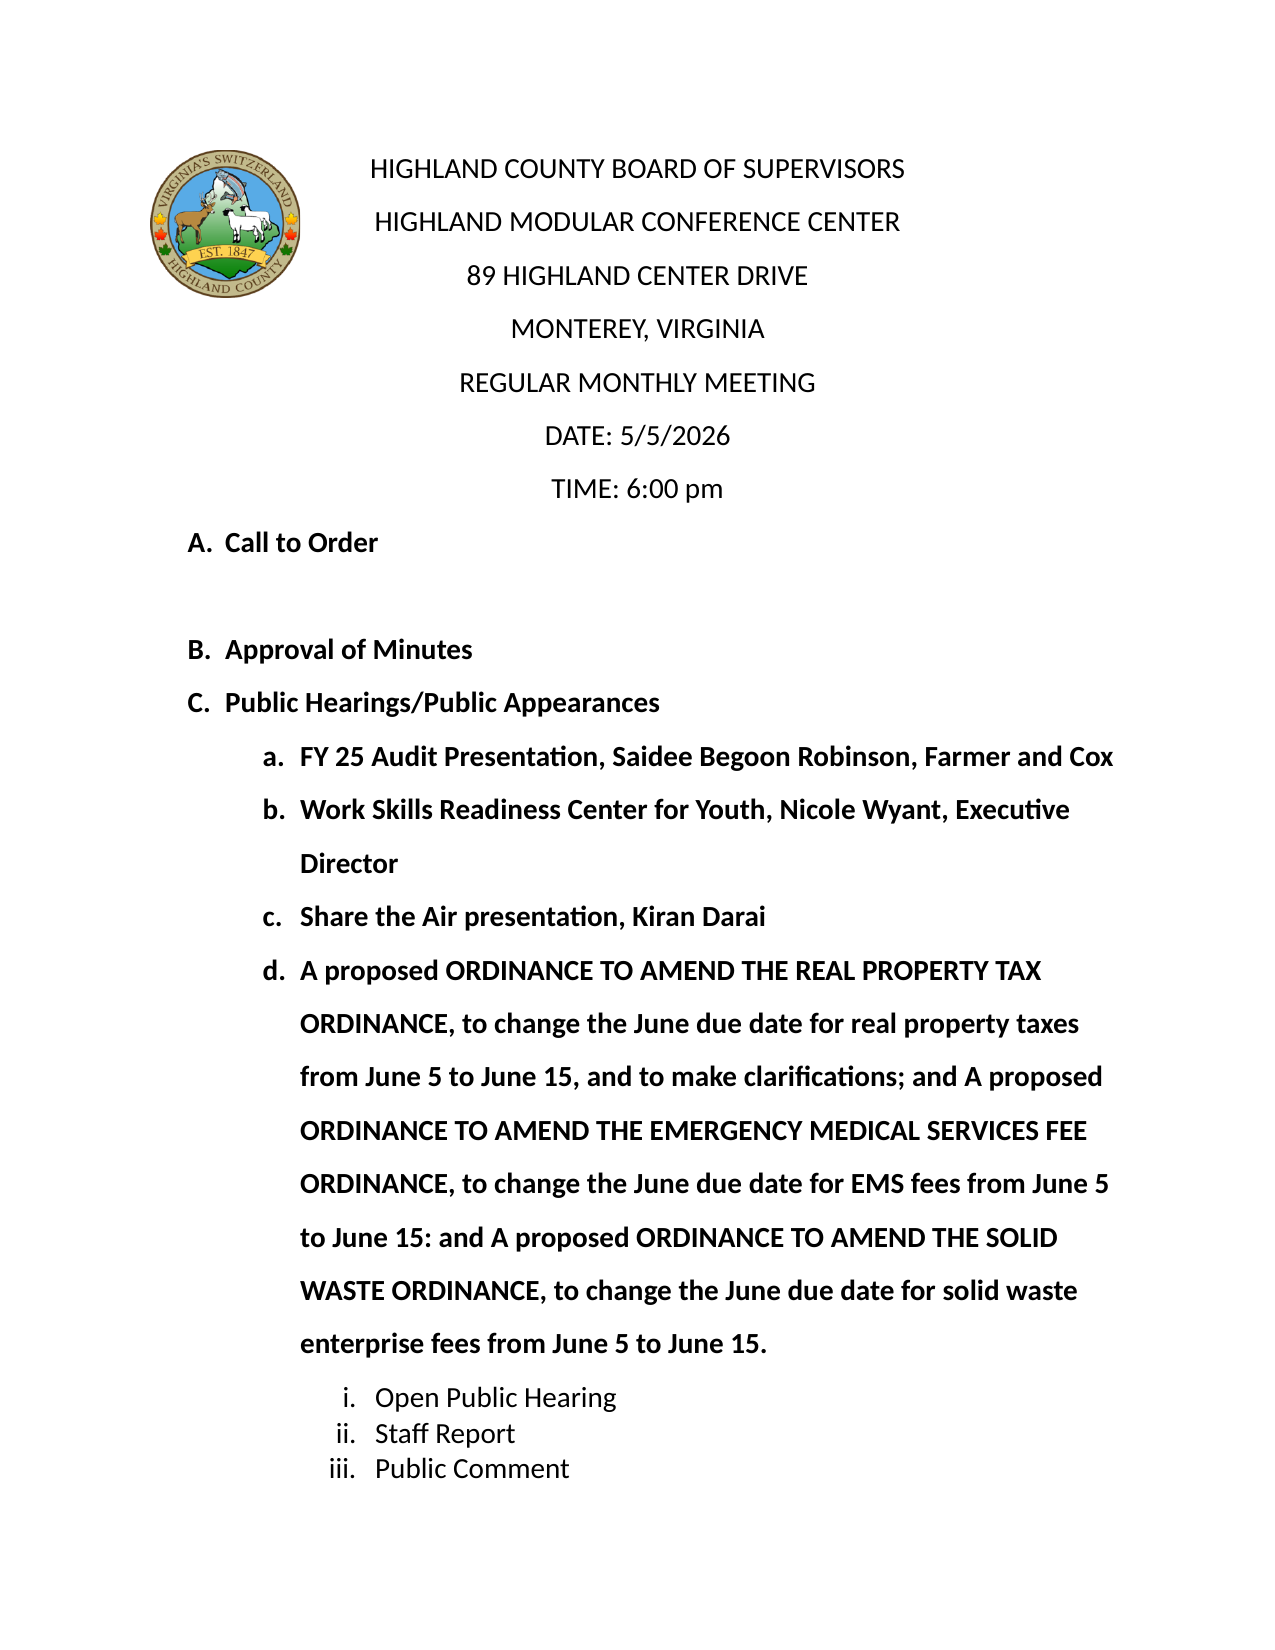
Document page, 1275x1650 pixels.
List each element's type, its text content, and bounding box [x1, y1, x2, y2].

list Staff Report [356, 1415, 1125, 1450]
text DATE: 5/5/2026 [150, 417, 1125, 453]
list Share the Air presentation, Kiran Darai [262, 898, 1125, 934]
text HIGHLAND MODULAR CONFERENCE CENTER [150, 203, 1125, 239]
picture [150, 292, 300, 298]
list Call to Order [187, 524, 1125, 560]
list FY 25 Audit Presentation, Saidee Begoon Robinson, Farmer and Cox [262, 738, 1125, 773]
text TIME: 6:00 pm [150, 471, 1125, 506]
text 89 HIGHLAND CENTER DRIVE [150, 257, 1125, 292]
list A proposed ORDINANCE TO AMEND THE REAL PROPERTY TAX ORDINANCE, to change the June due date for real property taxes from June 5 to June 15, and to make clarifications; and A proposed ORDINANCE TO AMEND THE EMERGENCY MEDICAL SERVICES FEE ORDINANCE, to change the June due date for EMS fees from June 5 to June 15: and A proposed ORDINANCE TO AMEND THE SOLID WASTE ORDINANCE, to change the June due date for solid waste enterprise fees from June 5 to June 15. [262, 952, 1125, 1361]
list Public Hearings/Public Appearances [187, 684, 1125, 720]
picture [150, 186, 300, 203]
list Approval of Minutes [187, 631, 1125, 667]
text HIGHLAND COUNTY BOARD OF SUPERVISORS [150, 150, 1125, 186]
text REGULAR MONTHLY MEETING [150, 364, 1125, 399]
picture [150, 239, 300, 257]
list Public Comment [356, 1450, 1125, 1486]
list Open Public Hearing [356, 1379, 1125, 1415]
text MONTEREY, VIRGINIA [150, 310, 1125, 346]
list Work Skills Readiness Center for Youth, Nicole Wyant, Executive Director [262, 791, 1125, 880]
